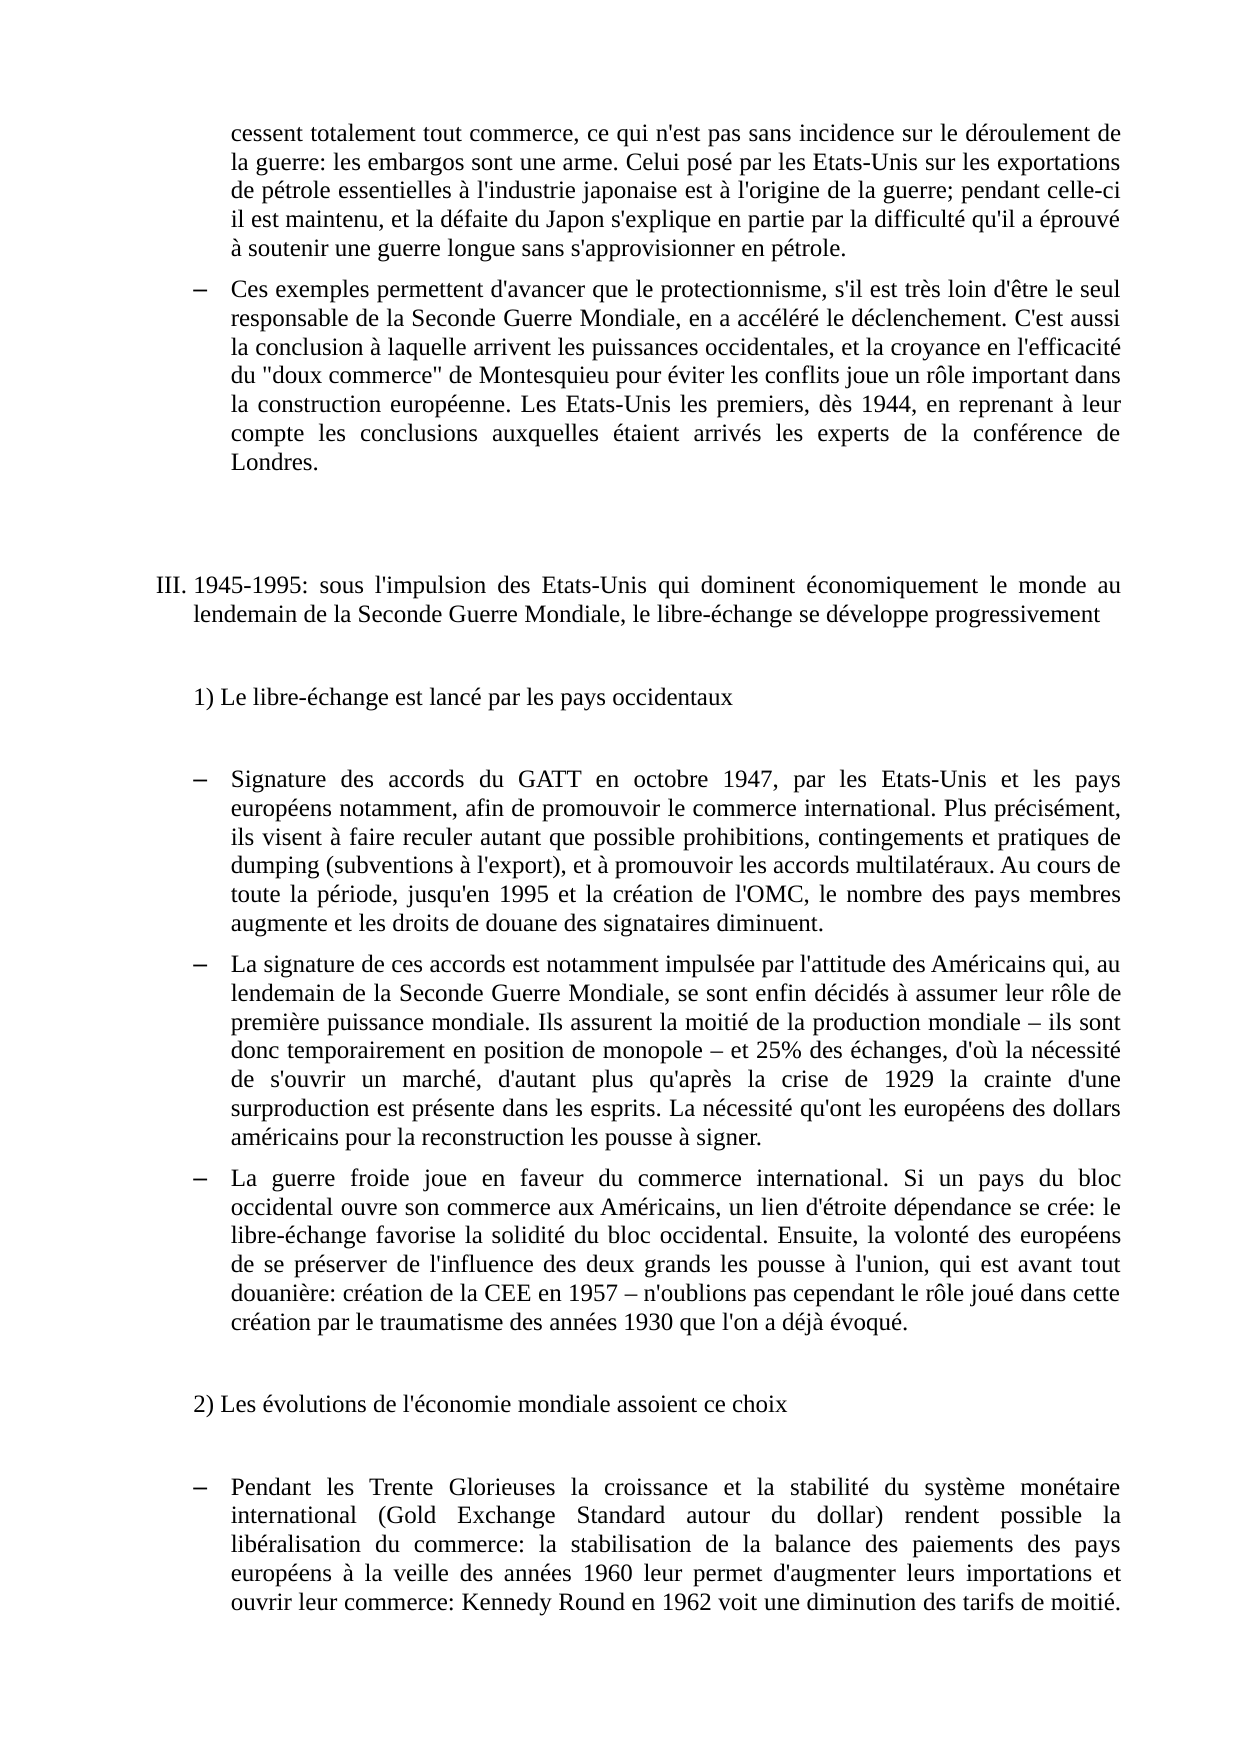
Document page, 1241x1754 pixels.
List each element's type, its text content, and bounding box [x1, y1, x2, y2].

list cessent totalement tout commerce, ce qui n'est pas sans incidence sur le déroulement de la guerre: les embargos sont une arme. Celui posé par les Etats-Unis sur les exportations de pétrole essentielles à l'industrie japonaise est à l'origine de la guerre; pendant celle-ci il est maintenu, et la défaite du Japon s'explique en partie par la difficulté qu'il a éprouvé à soutenir une guerre longue sans s'approvisionner en pétrole. [193, 118, 1122, 262]
list 1) Le libre-échange est lancé par les pays occidentaux [156, 682, 1122, 711]
list Signature des accords du GATT en octobre 1947, par les Etats-Unis et les pays européens notamment, afin de promouvoir le commerce international. Plus précisément, ils visent à faire reculer autant que possible prohibitions, contingements et pratiques de dumping (subventions à l'export), et à promouvoir les accords multilatéraux. Au cours de toute la période, jusqu'en 1995 et la création de l'OMC, le nombre des pays membres augmente et les droits de douane des signataires diminuent. [193, 764, 1122, 937]
list La signature de ces accords est notamment impulsée par l'attitude des Américains qui, au lendemain de la Seconde Guerre Mondiale, se sont enfin décidés à assumer leur rôle de première puissance mondiale. Ils assurent la moitié de la production mondiale – ils sont donc temporairement en position de monopole – et 25% des échanges, d'où la nécessité de s'ouvrir un marché, d'autant plus qu'après la crise de 1929 la crainte d'une surproduction est présente dans les esprits. La nécessité qu'ont les européens des dollars américains pour la reconstruction les pousse à signer. [193, 949, 1122, 1151]
list 2) Les évolutions de l'économie mondiale assoient ce choix [156, 1389, 1122, 1418]
list Ces exemples permettent d'avancer que le protectionnisme, s'il est très loin d'être le seul responsable de la Seconde Guerre Mondiale, en a accéléré le déclenchement. C'est aussi la conclusion à laquelle arrivent les puissances occidentales, et la croyance en l'efficacité du "doux commerce" de Montesquieu pour éviter les conflits joue un rôle important dans la construction européenne. Les Etats-Unis les premiers, dès 1944, en reprenant à leur compte les conclusions auxquelles étaient arrivés les experts de la conférence de Londres. [193, 274, 1122, 476]
list Pendant les Trente Glorieuses la croissance et la stabilité du système monétaire international (Gold Exchange Standard autour du dollar) rendent possible la libéralisation du commerce: la stabilisation de la balance des paiements des pays européens à la veille des années 1960 leur permet d'augmenter leurs importations et ouvrir leur commerce: Kennedy Round en 1962 voit une diminution des tarifs de moitié. [193, 1472, 1122, 1616]
list La guerre froide joue en faveur du commerce international. Si un pays du bloc occidental ouvre son commerce aux Américains, un lien d'étroite dépendance se crée: le libre-échange favorise la solidité du bloc occidental. Ensuite, la volonté des européens de se préserver de l'influence des deux grands les pousse à l'union, qui est avant tout douanière: création de la CEE en 1957 – n'oublions pas cependant le rôle joué dans cette création par le traumatisme des années 1930 que l'on a déjà évoqué. [193, 1163, 1122, 1336]
list 1945-1995: sous l'impulsion des Etats-Unis qui dominent économiquement le monde au lendemain de la Seconde Guerre Mondiale, le libre-échange se développe progressivement [156, 571, 1122, 628]
